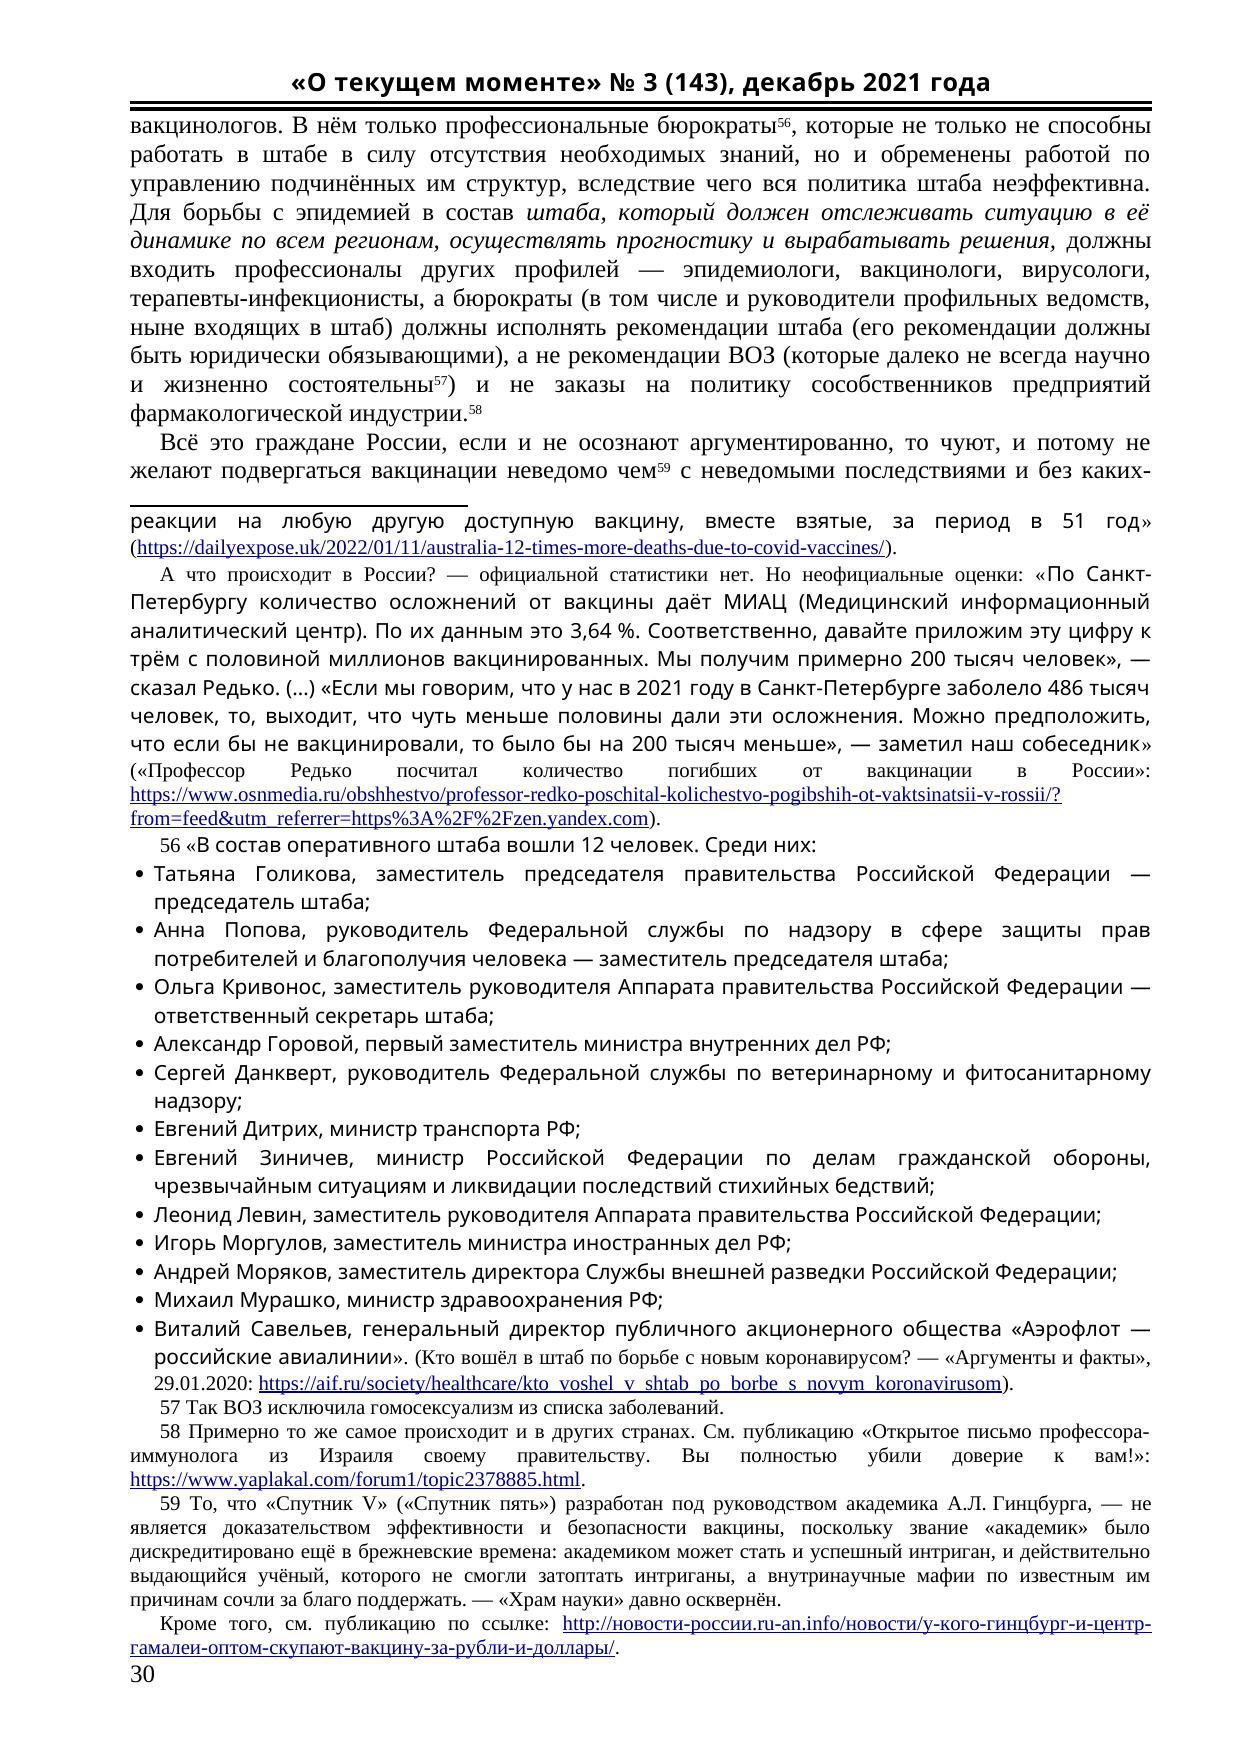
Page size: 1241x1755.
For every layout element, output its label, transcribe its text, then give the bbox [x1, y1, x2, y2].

list Анна Попова, руководитель Федеральной службы по надзору в сфере защиты прав потребителей и благополучия человека — заместитель председателя штаба; [136, 916, 1152, 972]
text А что происходит в России? — официальной статистики нет. Но неофициальные оценки: «По Санкт-Петербургу количество осложнений от вакцины даёт МИАЦ (Медицинский информационный аналитический центр). По их данным это 3,64 %. Соответственно, давайте приложим эту цифру к трём с половиной миллионов вакцинированных. Мы получим примерно 200 тысяч человек», — сказал Редько. (…) «Если мы говорим, что у нас в 2021 году в Санкт-Петербурге заболело 486 тысяч человек, то, выходит, что чуть меньше половины дали эти осложнения. Можно предположить, что если бы не вакцинировали, то было бы на 200 тысяч меньше», — заметил наш собеседник» («Профессор Редько посчитал количество погибших от вакцинации в России»: https://www.osnmedia.ru/obshhestvo/professor-redko-poschital-kolichestvo-pogibshih-ot-vaktsinatsii-v-rossii/?from=feed&utm_referrer=https%3A%2F%2Fzen.yandex.com). [130, 559, 1152, 830]
list Александр Горовой, первый заместитель министра внутренних дел РФ; [136, 1029, 1152, 1058]
list Татьяна Голикова, заместитель председателя правительства Российской Федерации — председатель штаба; [136, 859, 1152, 916]
text «В состав оперативного штаба вошли 12 человек. Среди них: [130, 830, 1152, 859]
list Игорь Моргулов, заместитель министра иностранных дел РФ; [136, 1228, 1152, 1257]
list Ольга Кривонос, заместитель руководителя Аппарата правительства Российской Федерации — ответственный секретарь штаба; [136, 972, 1152, 1029]
list Сергей Данкверт, руководитель Федеральной службы по ветеринарному и фитосанитарному надзору; [136, 1058, 1152, 1114]
text реакции на любую другую доступную вакцину, вместе взятые, за период в 51 год» (https://dailyexpose.uk/2022/01/11/australia-12-times-more-deaths-due-to-covid-vaccines/). [130, 506, 1152, 559]
list Леонид Левин, заместитель руководителя Аппарата правительства Российской Федерации; [136, 1200, 1152, 1228]
text Всё это граждане России, если и не осознают аргументированно, то чуют, и потому не желают подвергаться вакцинации неведомо чем с неведомыми последствиями и без каких- [130, 427, 1152, 484]
list Виталий Савельев, генеральный директор публичного акционерного общества «Аэрофлот — российские авиалинии». (Кто вошёл в штаб по борьбе с новым коронавирусом? — «Аргументы и факты», 29.01.2020: https://aif.ru/society/healthcare/kto_voshel_v_shtab_po_borbe_s_novym_koronavirusom). [136, 1314, 1152, 1394]
list Евгений Зиничев, министр Российской Федерации по делам гражданской обороны, чрезвычайным ситуациям и ликвидации последствий стихийных бедствий; [136, 1143, 1152, 1200]
text Кроме того, см. публикацию по ссылке: http://новости-россии.ru-an.info/новости/у-кого-гинцбург-и-центр-гамалеи-оптом-скупают-вакцину-за-рубли-и-доллары/. [130, 1611, 1152, 1659]
text То, что «Спутник V» («Спутник пять») разработан под руководством академика А.Л. Гинцбурга, — не является доказательством эффективности и безопасности вакцины, поскольку звание «академик» было дискредитировано ещё в брежневские времена: академиком может стать и успешный интриган, и действительно выдающийся учёный, которого не смогли затоптать интриганы, а внутринаучные мафии по известным им причинам сочли за благо поддержать. — «Храм науки» давно осквернён. [130, 1491, 1152, 1611]
text Примерно то же самое происходит и в других странах. См. публикацию «Открытое письмо профессора-иммунолога из Израиля своему правительству. Вы полностью убили доверие к вам!»: https://www.yaplakal.com/forum1/topic2378885.html. [130, 1419, 1152, 1491]
list Андрей Моряков, заместитель директора Службы внешней разведки Российской Федерации; [136, 1257, 1152, 1285]
list Михаил Мурашко, министр здравоохранения РФ; [136, 1285, 1152, 1314]
text вакцинологов. В нём только профессиональные бюрократы, которые не только не способны работать в штабе в силу отсутствия необходимых знаний, но и обременены работой по управлению подчинённых им структур, вследствие чего вся политика штаба неэффективна. Для борьбы с эпидемией в состав штаба, который должен отслеживать ситуацию в её динамике по всем регионам, осуществлять прогностику и вырабатывать решения, должны входить профессионалы других профилей — эпидемиологи, вакцинологи, вирусологи, терапевты-инфекционисты, а бюрократы (в том числе и руководители профильных ведомств, ныне входящих в штаб) должны исполнять рекомендации штаба (его рекомендации должны быть юридически обязывающими), а не рекомендации ВОЗ (которые далеко не всегда научно и жизненно состоятельны) и не заказы на политику сособственников предприятий фармакологической индустрии. [130, 111, 1152, 427]
list Евгений Дитрих, министр транспорта РФ; [136, 1114, 1152, 1143]
text Так ВОЗ исключила гомосексуализм из списка заболеваний. [130, 1394, 1152, 1419]
